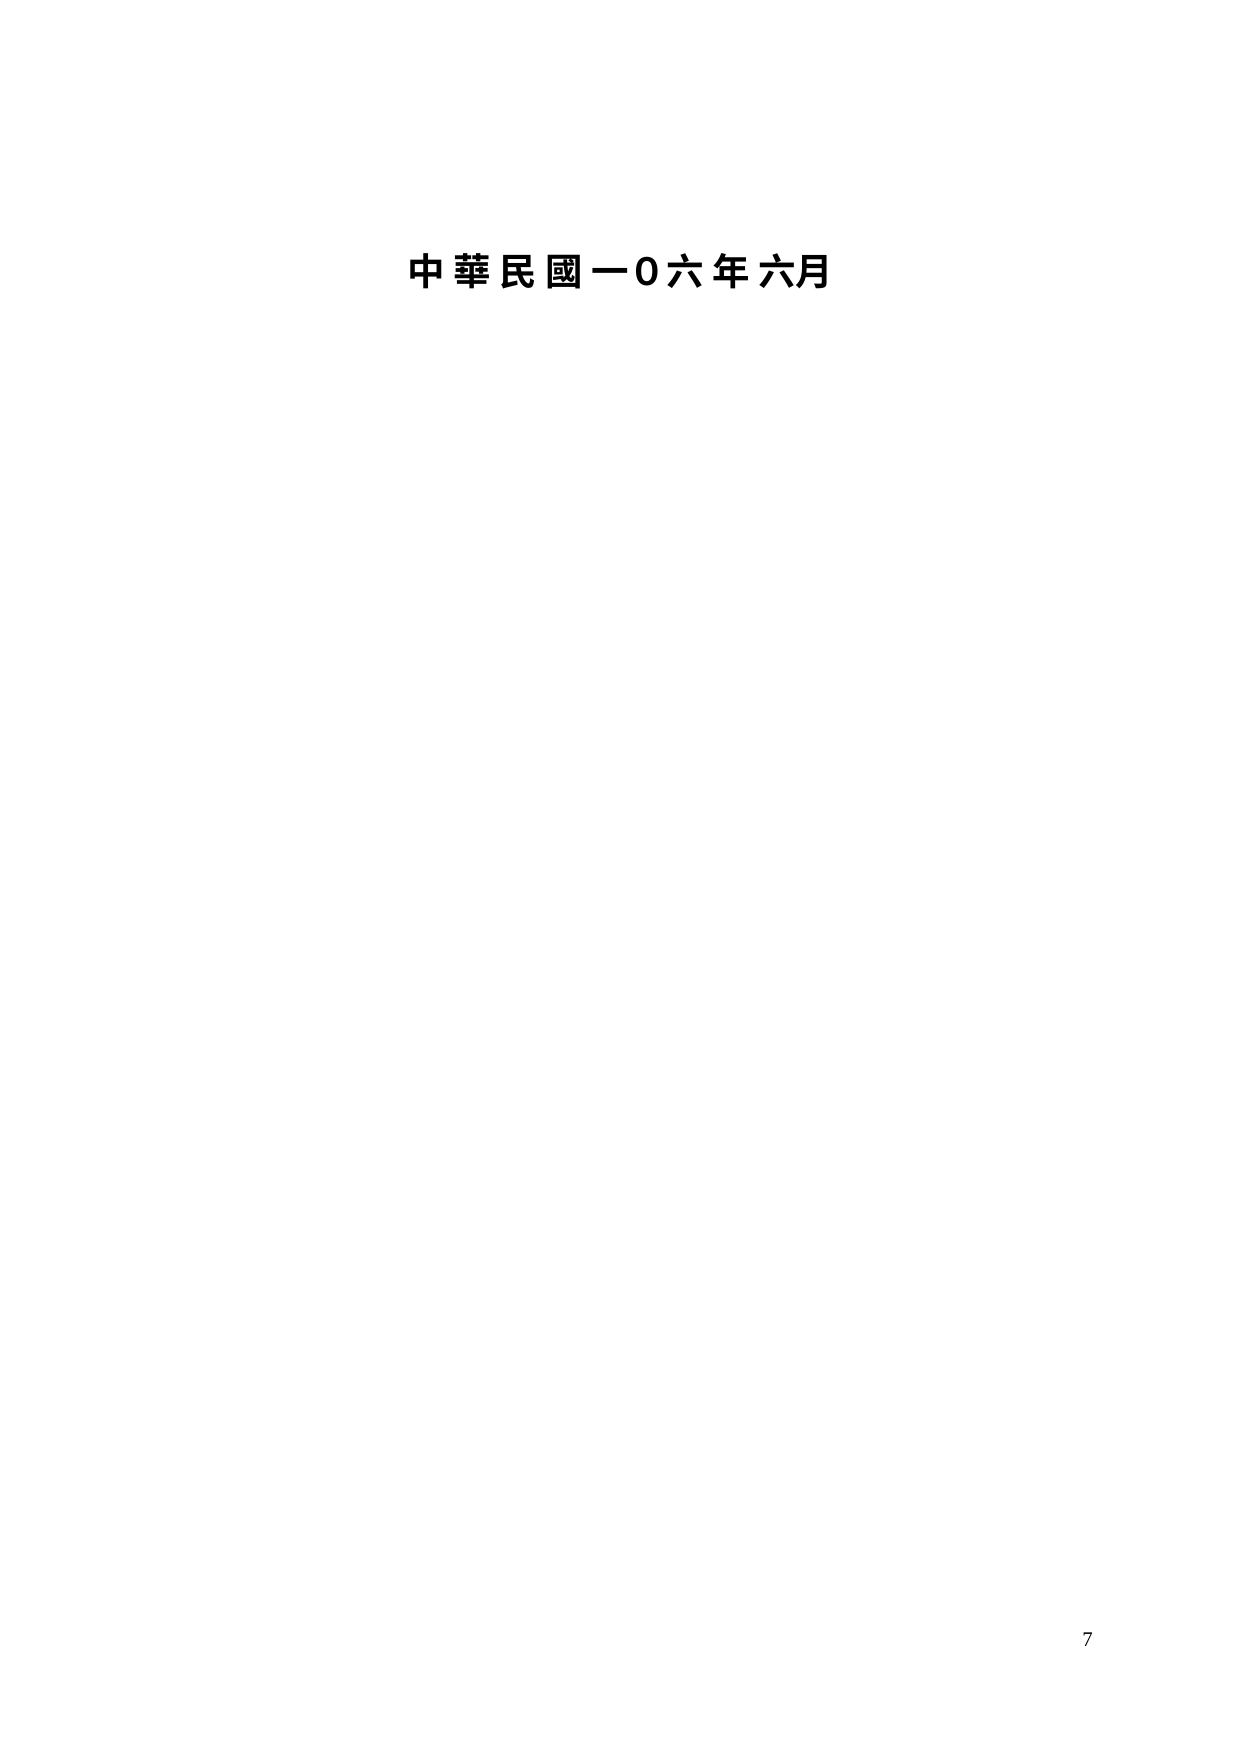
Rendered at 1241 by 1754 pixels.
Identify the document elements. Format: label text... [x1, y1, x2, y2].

text 中 華 民 國 一０六 年 六月 [148, 232, 1092, 307]
table_cell [735, 157, 1010, 232]
table_cell [548, 157, 735, 232]
table_cell [460, 157, 548, 232]
table_cell [248, 157, 460, 232]
